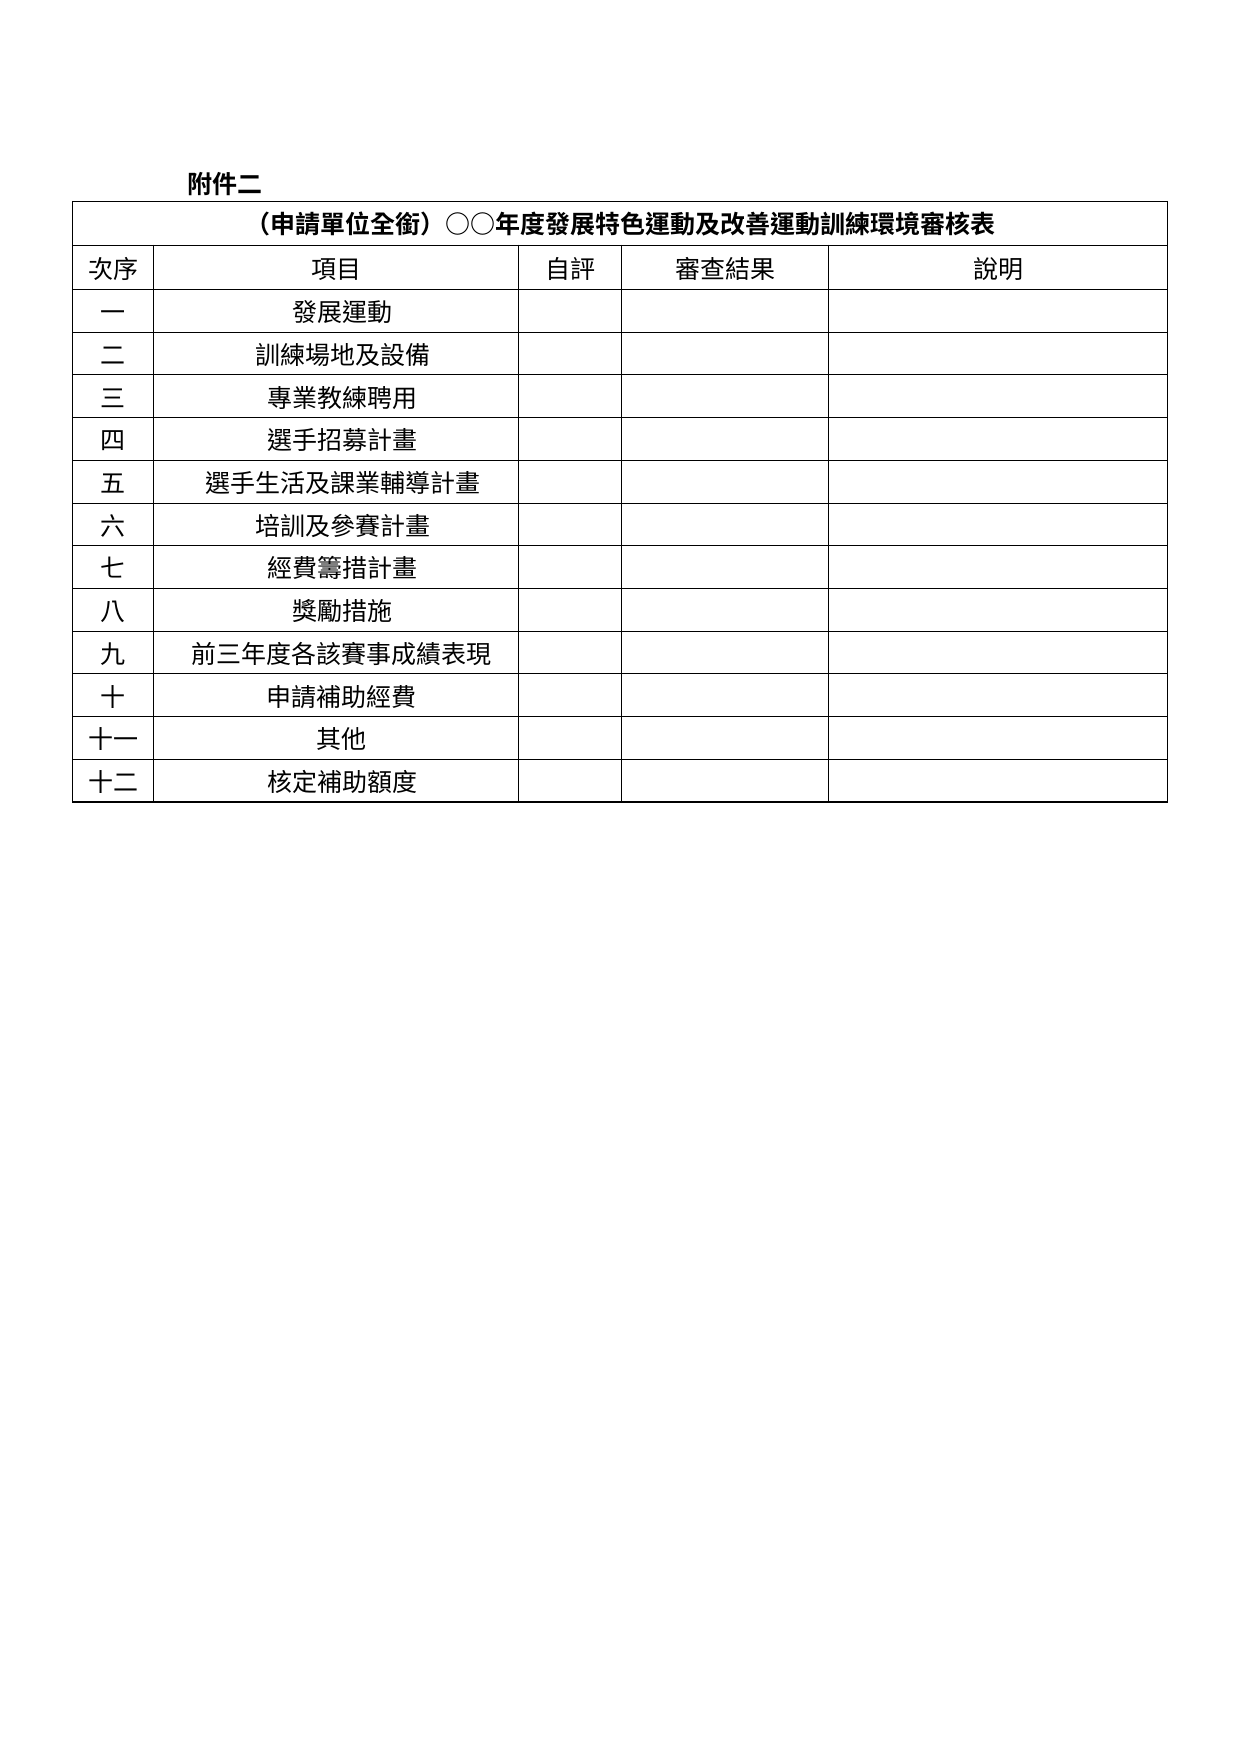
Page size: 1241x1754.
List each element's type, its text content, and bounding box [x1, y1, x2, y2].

table_cell [519, 375, 621, 417]
table_cell 次序 [73, 246, 153, 289]
table_cell [519, 418, 621, 460]
table_cell [829, 760, 1167, 801]
table_cell 申請補助經費 [154, 674, 518, 716]
table_cell [519, 461, 621, 502]
table_cell [519, 674, 621, 716]
table_cell 一 [73, 290, 153, 332]
table_cell [519, 717, 621, 759]
text 附件二 [187, 164, 1053, 201]
table_cell [829, 418, 1167, 460]
table_cell [622, 632, 828, 673]
table_cell [519, 760, 621, 801]
table_cell [829, 632, 1167, 673]
table_cell [829, 674, 1167, 716]
table_cell [622, 290, 828, 332]
table_cell [622, 461, 828, 502]
table_cell 四 [73, 418, 153, 460]
table_cell [622, 333, 828, 374]
table_cell 發展運動 [154, 290, 518, 332]
table_cell [829, 333, 1167, 374]
table_cell [519, 504, 621, 545]
table_cell 六 [73, 504, 153, 545]
table_cell 獎勵措施 [154, 589, 518, 631]
table_cell 其他 [154, 717, 518, 759]
table_cell [519, 589, 621, 631]
table_cell [829, 717, 1167, 759]
table_cell 選手招募計畫 [154, 418, 518, 460]
table_cell 七 [73, 546, 153, 588]
table_cell [519, 546, 621, 588]
table_cell 五 [73, 461, 153, 502]
table_cell [622, 717, 828, 759]
table_cell 說明 [829, 246, 1167, 289]
table_cell 選手生活及課業輔導計畫 [154, 461, 518, 502]
table_cell [829, 461, 1167, 502]
table_cell [622, 760, 828, 801]
table_cell 三 [73, 375, 153, 417]
table_cell [829, 589, 1167, 631]
table_cell 前三年度各該賽事成績表現 [154, 632, 518, 673]
table_cell [622, 418, 828, 460]
table_cell [622, 504, 828, 545]
table_cell [829, 504, 1167, 545]
table_cell 經費籌措計畫 [154, 546, 518, 588]
table_cell [622, 589, 828, 631]
table_cell 自評 [519, 246, 621, 289]
table_cell 項目 [154, 246, 518, 289]
table_cell 二 [73, 333, 153, 374]
table_header （申請單位全銜）○○年度發展特色運動及改善運動訓練環境審核表 [73, 202, 1167, 244]
table_cell [519, 632, 621, 673]
table_cell 核定補助額度 [154, 760, 518, 801]
table_cell [622, 375, 828, 417]
table_cell 十二 [73, 760, 153, 801]
table_cell 培訓及參賽計畫 [154, 504, 518, 545]
table_cell [519, 333, 621, 374]
table_cell [622, 674, 828, 716]
table_cell 訓練場地及設備 [154, 333, 518, 374]
table_cell [519, 290, 621, 332]
table_cell 八 [73, 589, 153, 631]
table_cell [829, 290, 1167, 332]
table_cell 九 [73, 632, 153, 673]
table_cell [622, 546, 828, 588]
table_cell [829, 546, 1167, 588]
table_cell 專業教練聘用 [154, 375, 518, 417]
table_cell 審查結果 [622, 246, 828, 289]
table_cell 十 [73, 674, 153, 716]
table_cell 十一 [73, 717, 153, 759]
table_cell [829, 375, 1167, 417]
